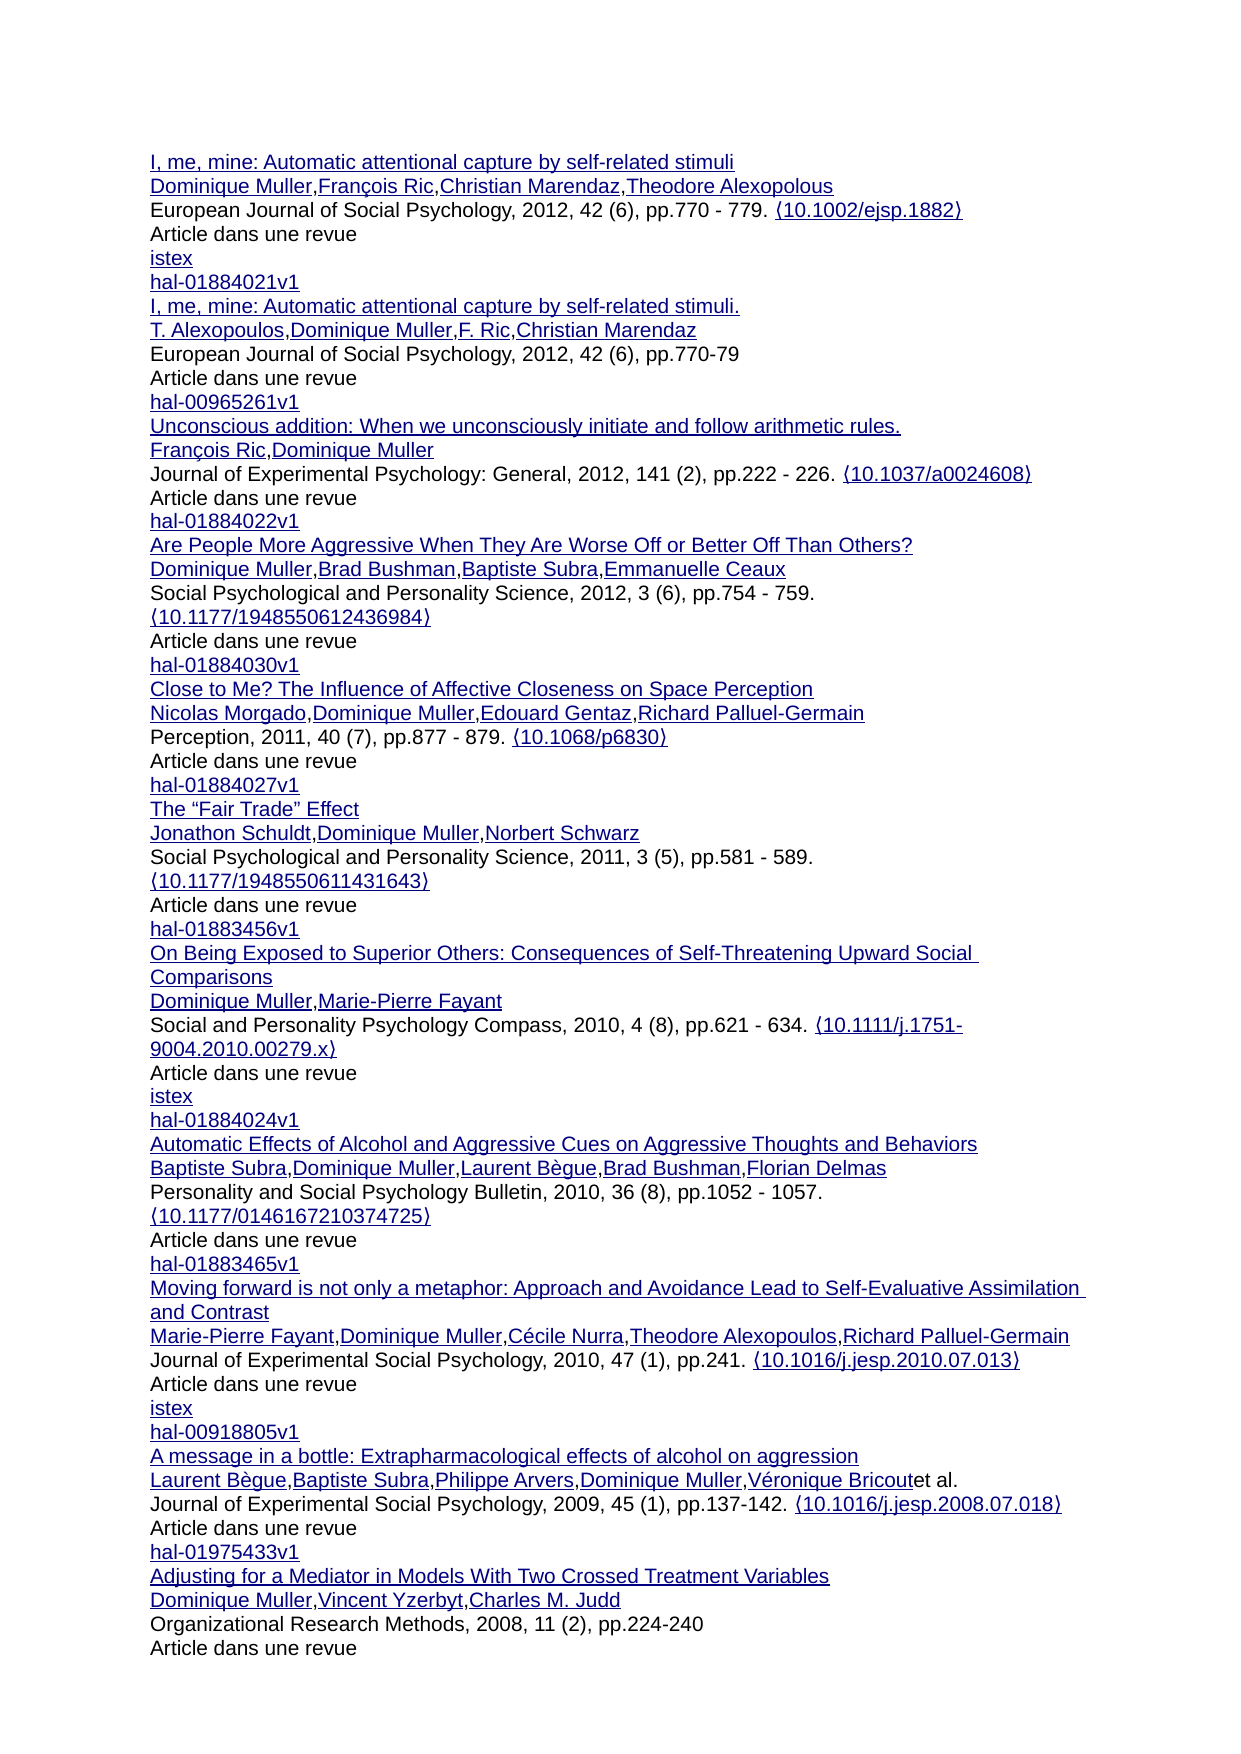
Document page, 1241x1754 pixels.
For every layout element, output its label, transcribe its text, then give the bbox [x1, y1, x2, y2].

table_cell On Being Exposed to Superior Others: Consequences of Self-Threatening Upward Social Comparisons Dominique Muller,Marie-Pierre Fayant Social and Personality Psychology Compass, 2010, 4 (8), pp.621 - 634. ⟨10.1111/j.1751-9004.2010.00279.x⟩ Article dans une revue istex hal-01884024v1 [150, 941, 1090, 1132]
table_cell Are People More Aggressive When They Are Worse Off or Better Off Than Others? Dominique Muller,Brad Bushman,Baptiste Subra,Emmanuelle Ceaux Social Psychological and Personality Science, 2012, 3 (6), pp.754 - 759. ⟨10.1177/1948550612436984⟩ Article dans une revue hal-01884030v1 [150, 533, 1090, 677]
table_cell A message in a bottle: Extrapharmacological effects of alcohol on aggression Laurent Bègue,Baptiste Subra,Philippe Arvers,Dominique Muller,Véronique Bricoutet al. Journal of Experimental Social Psychology, 2009, 45 (1), pp.137-142. ⟨10.1016/j.jesp.2008.07.018⟩ Article dans une revue hal-01975433v1 [150, 1444, 1090, 1563]
table_cell Adjusting for a Mediator in Models With Two Crossed Treatment Variables Dominique Muller,Vincent Yzerbyt,Charles M. Judd Organizational Research Methods, 2008, 11 (2), pp.224-240 Article dans une revue [150, 1564, 1090, 1659]
table_cell The “Fair Trade” Effect Jonathon Schuldt,Dominique Muller,Norbert Schwarz Social Psychological and Personality Science, 2011, 3 (5), pp.581 - 589. ⟨10.1177/1948550611431643⟩ Article dans une revue hal-01883456v1 [150, 797, 1090, 941]
table_cell Automatic Effects of Alcohol and Aggressive Cues on Aggressive Thoughts and Behaviors Baptiste Subra,Dominique Muller,Laurent Bègue,Brad Bushman,Florian Delmas Personality and Social Psychology Bulletin, 2010, 36 (8), pp.1052 - 1057. ⟨10.1177/0146167210374725⟩ Article dans une revue hal-01883465v1 [150, 1132, 1090, 1276]
table_cell I, me, mine: Automatic attentional capture by self-related stimuli Dominique Muller,François Ric,Christian Marendaz,Theodore Alexopolous European Journal of Social Psychology, 2012, 42 (6), pp.770 - 779. ⟨10.1002/ejsp.1882⟩ Article dans une revue istex hal-01884021v1 [150, 150, 1090, 294]
table_cell Close to Me? The Influence of Affective Closeness on Space Perception Nicolas Morgado,Dominique Muller,Edouard Gentaz,Richard Palluel-Germain Perception, 2011, 40 (7), pp.877 - 879. ⟨10.1068/p6830⟩ Article dans une revue hal-01884027v1 [150, 677, 1090, 797]
table_cell Moving forward is not only a metaphor: Approach and Avoidance Lead to Self-Evaluative Assimilation and Contrast Marie-Pierre Fayant,Dominique Muller,Cécile Nurra,Theodore Alexopoulos,Richard Palluel-Germain Journal of Experimental Social Psychology, 2010, 47 (1), pp.241. ⟨10.1016/j.jesp.2010.07.013⟩ Article dans une revue istex hal-00918805v1 [150, 1276, 1090, 1444]
table_cell I, me, mine: Automatic attentional capture by self-related stimuli. T. Alexopoulos,Dominique Muller,F. Ric,Christian Marendaz European Journal of Social Psychology, 2012, 42 (6), pp.770-79 Article dans une revue hal-00965261v1 [150, 294, 1090, 413]
table_cell Unconscious addition: When we unconsciously initiate and follow arithmetic rules. François Ric,Dominique Muller Journal of Experimental Psychology: General, 2012, 141 (2), pp.222 - 226. ⟨10.1037/a0024608⟩ Article dans une revue hal-01884022v1 [150, 414, 1090, 533]
